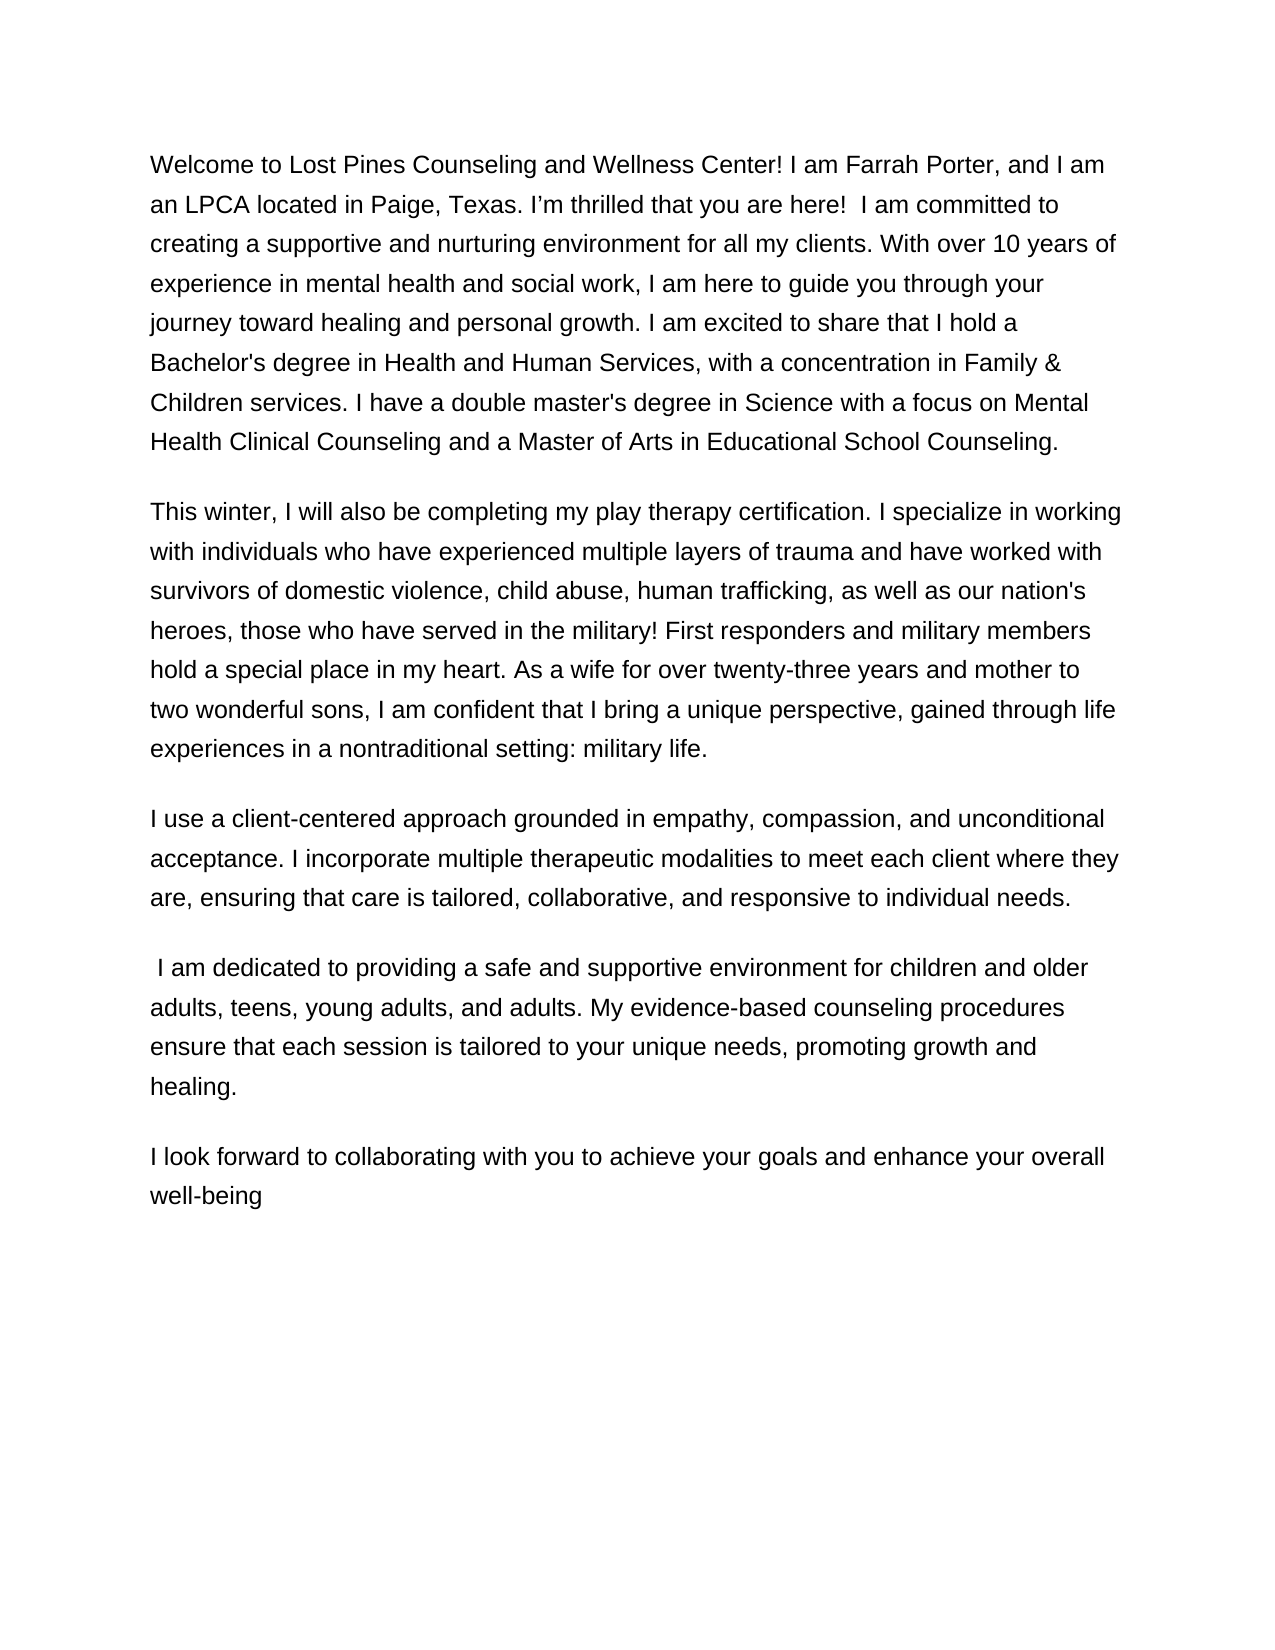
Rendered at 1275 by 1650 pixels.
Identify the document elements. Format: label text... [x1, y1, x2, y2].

text I look forward to collaborating with you to achieve your goals and enhance your overall well-being [150, 1142, 1125, 1210]
text This winter, I will also be completing my play therapy certification. I specialize in working with individuals who have experienced multiple layers of trauma and have worked with survivors of domestic violence, child abuse, human trafficking, as well as our nation's heroes, those who have served in the military! First responders and military members hold a special place in my heart. As a wife for over twenty-three years and mother to two wonderful sons, I am confident that I bring a unique perspective, gained through life experiences in a nontraditional setting: military life. [150, 497, 1125, 763]
text I am dedicated to providing a safe and supportive environment for children and older adults, teens, young adults, and adults. My evidence-based counseling procedures ensure that each session is tailored to your unique needs, promoting growth and healing. [150, 953, 1125, 1101]
text I use a client-centered approach grounded in empathy, compassion, and unconditional acceptance. I incorporate multiple therapeutic modalities to meet each client where they are, ensuring that care is tailored, collaborative, and responsive to individual needs. [150, 804, 1125, 912]
text Welcome to Lost Pines Counseling and Wellness Center! I am Farrah Porter, and I am an LPCA located in Paige, Texas. I’m thrilled that you are here! I am committed to creating a supportive and nurturing environment for all my clients. With over 10 years of experience in mental health and social work, I am here to guide you through your journey toward healing and personal growth. I am excited to share that I hold a Bachelor's degree in Health and Human Services, with a concentration in Family & Children services. I have a double master's degree in Science with a focus on Mental Health Clinical Counseling and a Master of Arts in Educational School Counseling. [150, 150, 1125, 456]
